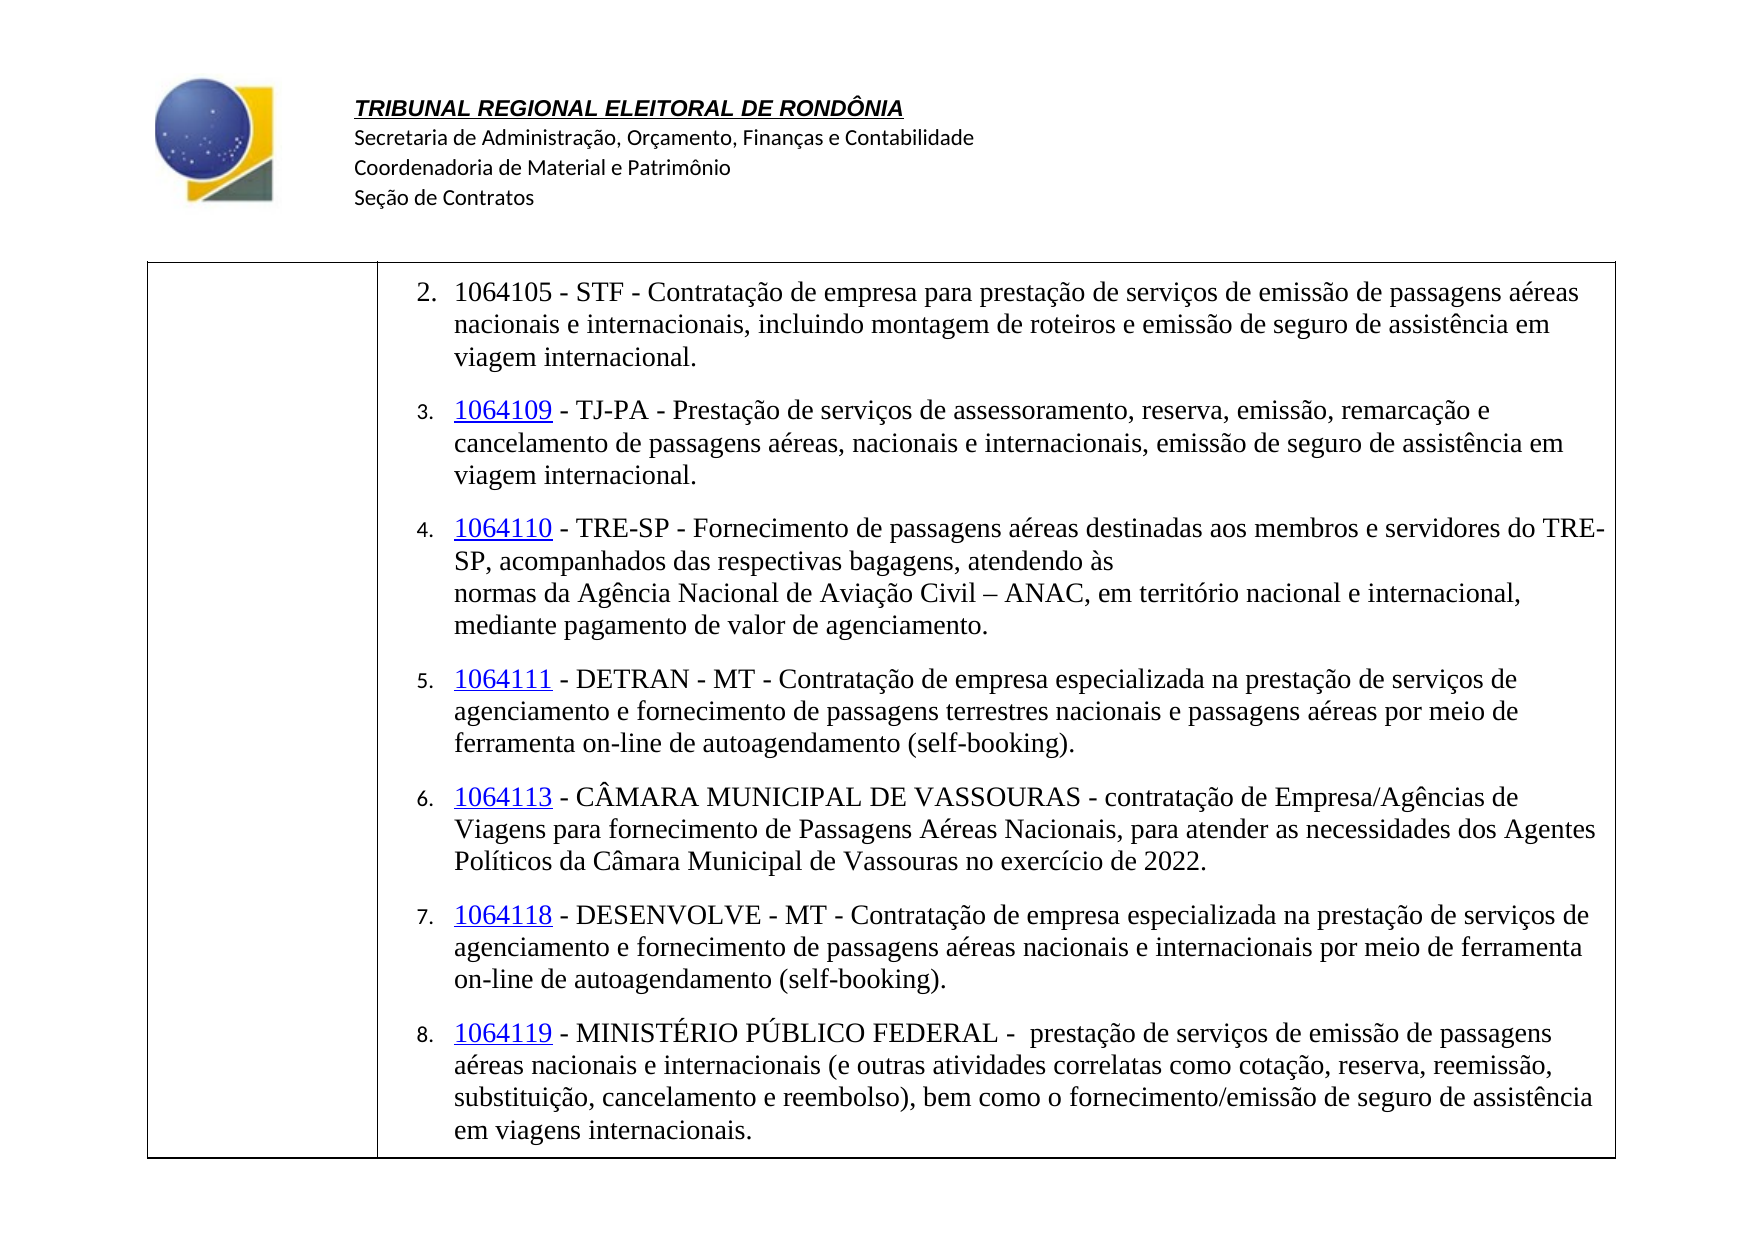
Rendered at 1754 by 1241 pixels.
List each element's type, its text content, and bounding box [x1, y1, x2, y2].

table_cell E-mails, Editais de licitação, atas de registro de preços, contratos, etc.: Foi realizada pesquisa de contratações semelhantes em outros órgãos da administração pública, conforme relacionados abaixo: 1064104 - SENADO FEDERAL - Prestação de seviços de agenciamento de viagens, compreendendo, dentre outras atividades correlatas, cotação de preços, reservas, marcação de assento em voos internacionais, remarcação, emissão, cancelamento, reembolso de bilhetes de passagens aéreas nacionais e intenacionais e seguro-viagem nacional e internaiconal. 1064105 - STF - Contratação de empresa para prestação de serviços de emissão de passagens aéreas nacionais e internacionais, incluindo montagem de roteiros e emissão de seguro de assistência em viagem internacional. 1064109 - TJ-PA - Prestação de serviços de assessoramento, reserva, emissão, remarcação e cancelamento de passagens aéreas, nacionais e internacionais, emissão de seguro de assistência em viagem internacional. 1064110 - TRE-SP - Fornecimento de passagens aéreas destinadas aos membros e servidores do TRE-SP, acompanhados das respectivas bagagens, atendendo às normas da Agência Nacional de Aviação Civil – ANAC, em território nacional e internacional, mediante pagamento de valor de agenciamento. 1064111 - DETRAN - MT - Contratação de empresa especializada na prestação de serviços de agenciamento e fornecimento de passagens terrestres nacionais e passagens aéreas por meio de ferramenta on-line de autoagendamento (self-booking). 1064113 - CÂMARA MUNICIPAL DE VASSOURAS - contratação de Empresa/Agências de Viagens para fornecimento de Passagens Aéreas Nacionais, para atender as necessidades dos Agentes Políticos da Câmara Municipal de Vassouras no exercício de 2022. 1064118 - DESENVOLVE - MT - Contratação de empresa especializada na prestação de serviços de agenciamento e fornecimento de passagens aéreas nacionais e internacionais por meio de ferramenta on-line de autoagendamento (self-booking). 1064119 - MINISTÉRIO PÚBLICO FEDERAL - prestação de serviços de emissão de passagens aéreas nacionais e internacionais (e outras atividades correlatas como cotação, reserva, reemissão, substituição, cancelamento e reembolso), bem como o fornecimento/emissão de seguro de assistência em viagens internacionais. 1064121 - GOVERNO DO ESTADO DO ESPÍRITO SANTO - Prestação de serviços de agenciamento e fornecimento de passagens aéreas para voos regulares nacionais e internacionais 1064123 - TRIBUNAL DE CONTAS DO ESTADO DE SERGIPE - ontratação de serviços de natureza continuada, por intermédio de operadora ou agência de viagens, para a prestação de serviços de agenciamento de viagens aéreas, nacionais e internacionais, de quaisquer companhias, nos trechos e horários estabelecidos, compreendendo a reserva, emissão, marcação, remarcação, cancelamento e entrega de passagens aéreas (ida e volta) e demais serviços correlatos. 1064131 - CONSELHO NACIONAL DE JUSTIÇA - ontratação de empresa especializada para a prestação de serviço de agenciamento de viagens. 1064151 - MINISTÉRIO PÚBLICO DO ESTADO DO AMAZONAS - erviços de agenciamento de viagem, procedendo à reserva, emissão de bilhetes, marcação e remarcação de passagens aéreas em viagens para atendimento das necessidades do Ministério Público do Estado do Amazonas / Procuradoria-Geral de Justiça. [378, 263, 1615, 1157]
table_cell [148, 263, 377, 1157]
